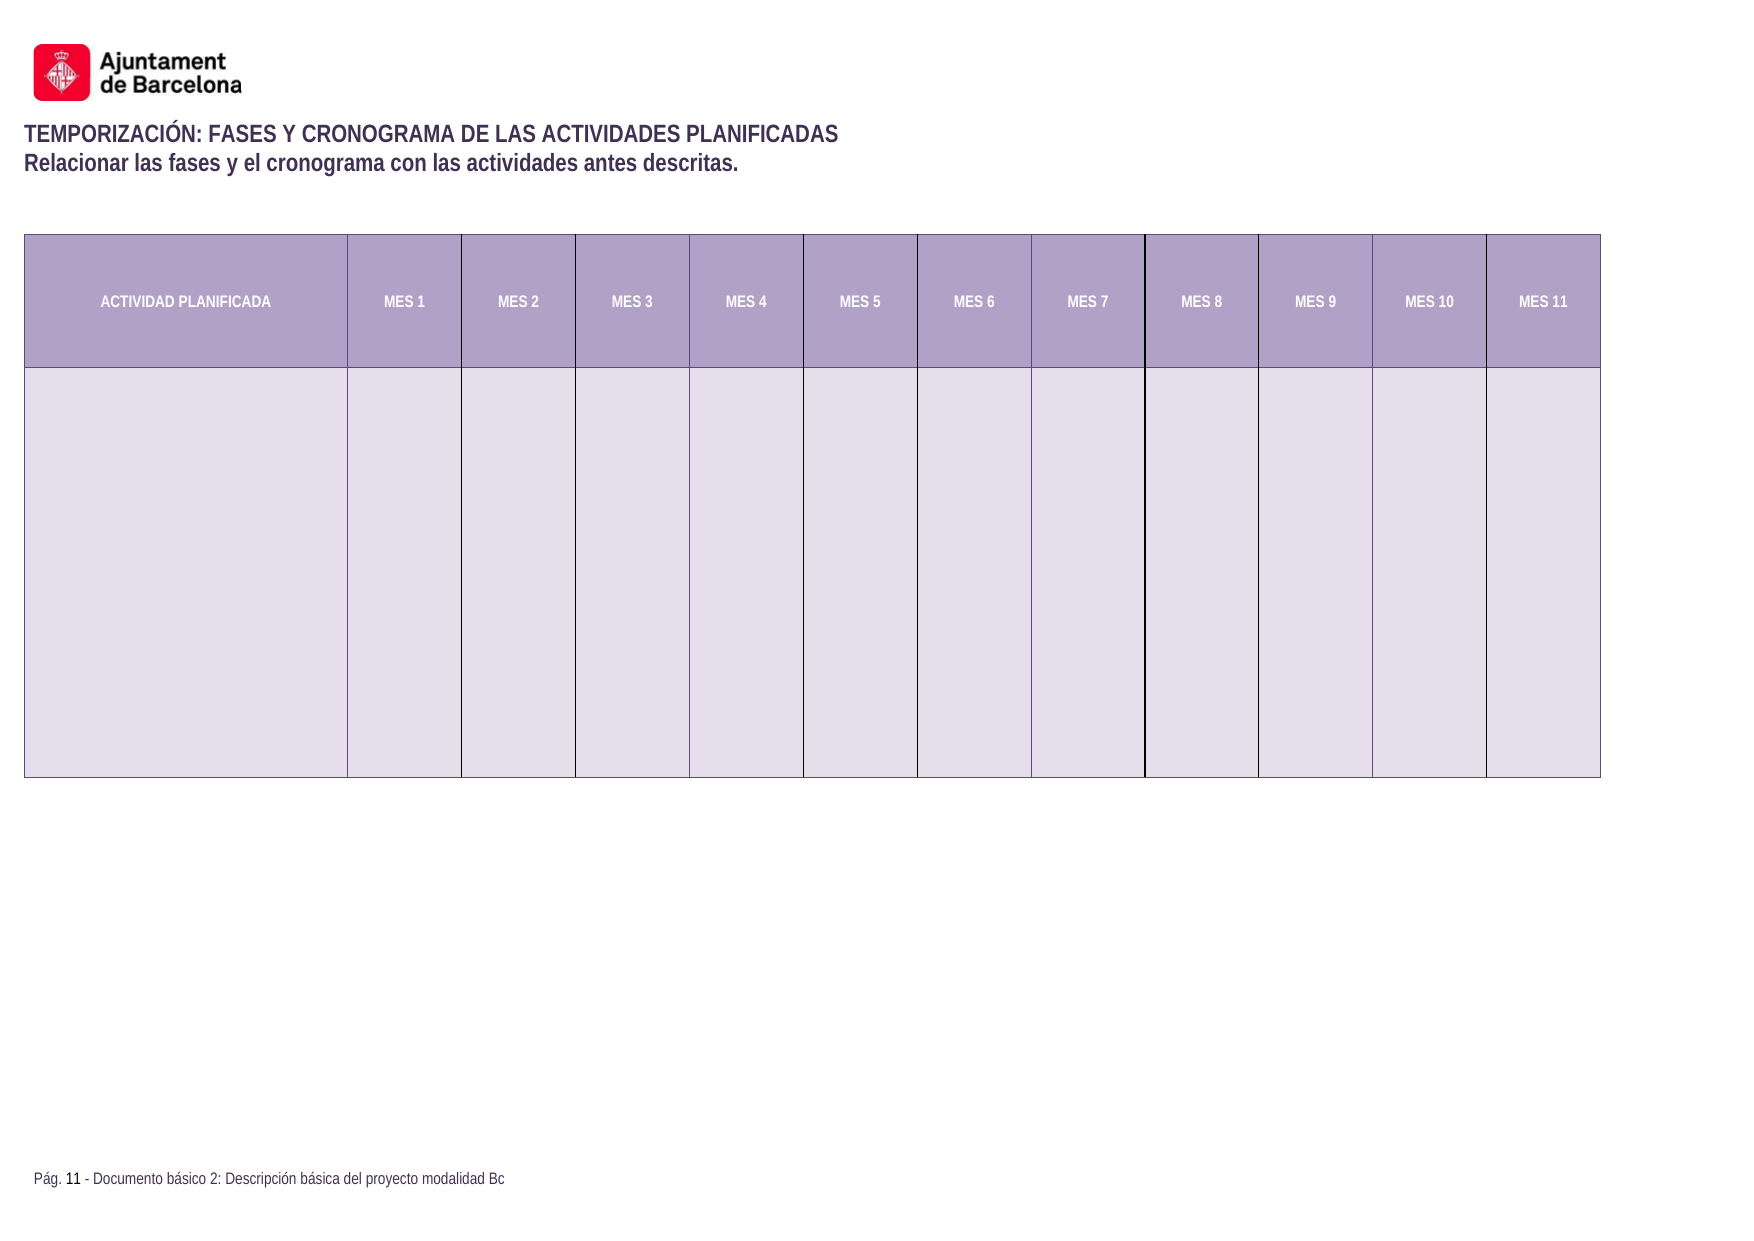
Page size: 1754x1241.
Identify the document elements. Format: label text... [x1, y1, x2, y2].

table_cell MES 1 [348, 235, 461, 367]
table_cell [25, 368, 347, 777]
table_cell ACTIVIDAD PLANIFICADA [25, 235, 347, 367]
table_cell MES 10 [1373, 235, 1486, 367]
table_cell MES 8 [1146, 235, 1258, 367]
table_cell [1373, 368, 1486, 777]
table_cell [462, 368, 575, 777]
table_cell [1601, 367, 1714, 777]
table_cell [1601, 234, 1714, 367]
table_cell [576, 368, 689, 777]
table_cell MES 2 [462, 235, 575, 367]
table_cell [1259, 368, 1372, 777]
table_cell MES 3 [576, 235, 689, 367]
table_cell [1487, 368, 1600, 777]
picture [33, 44, 242, 101]
table_header TEMPORIZACIÓN: FASES Y CRONOGRAMA DE LAS ACTIVIDADES PLANIFICADAS Relacionar las fases y el cronograma con las actividades antes descritas. [24, 119, 1714, 233]
table_cell [1032, 368, 1144, 777]
table_cell MES 5 [804, 235, 917, 367]
table_cell [918, 368, 1031, 777]
table_cell MES 9 [1259, 235, 1372, 367]
table_cell [348, 368, 461, 777]
table_cell MES 4 [690, 235, 803, 367]
table_cell MES 11 [1487, 235, 1600, 367]
table_cell [690, 368, 803, 777]
table_cell [1146, 368, 1258, 777]
table_cell MES 7 [1032, 235, 1144, 367]
table_cell [804, 368, 917, 777]
table_cell MES 6 [918, 235, 1031, 367]
